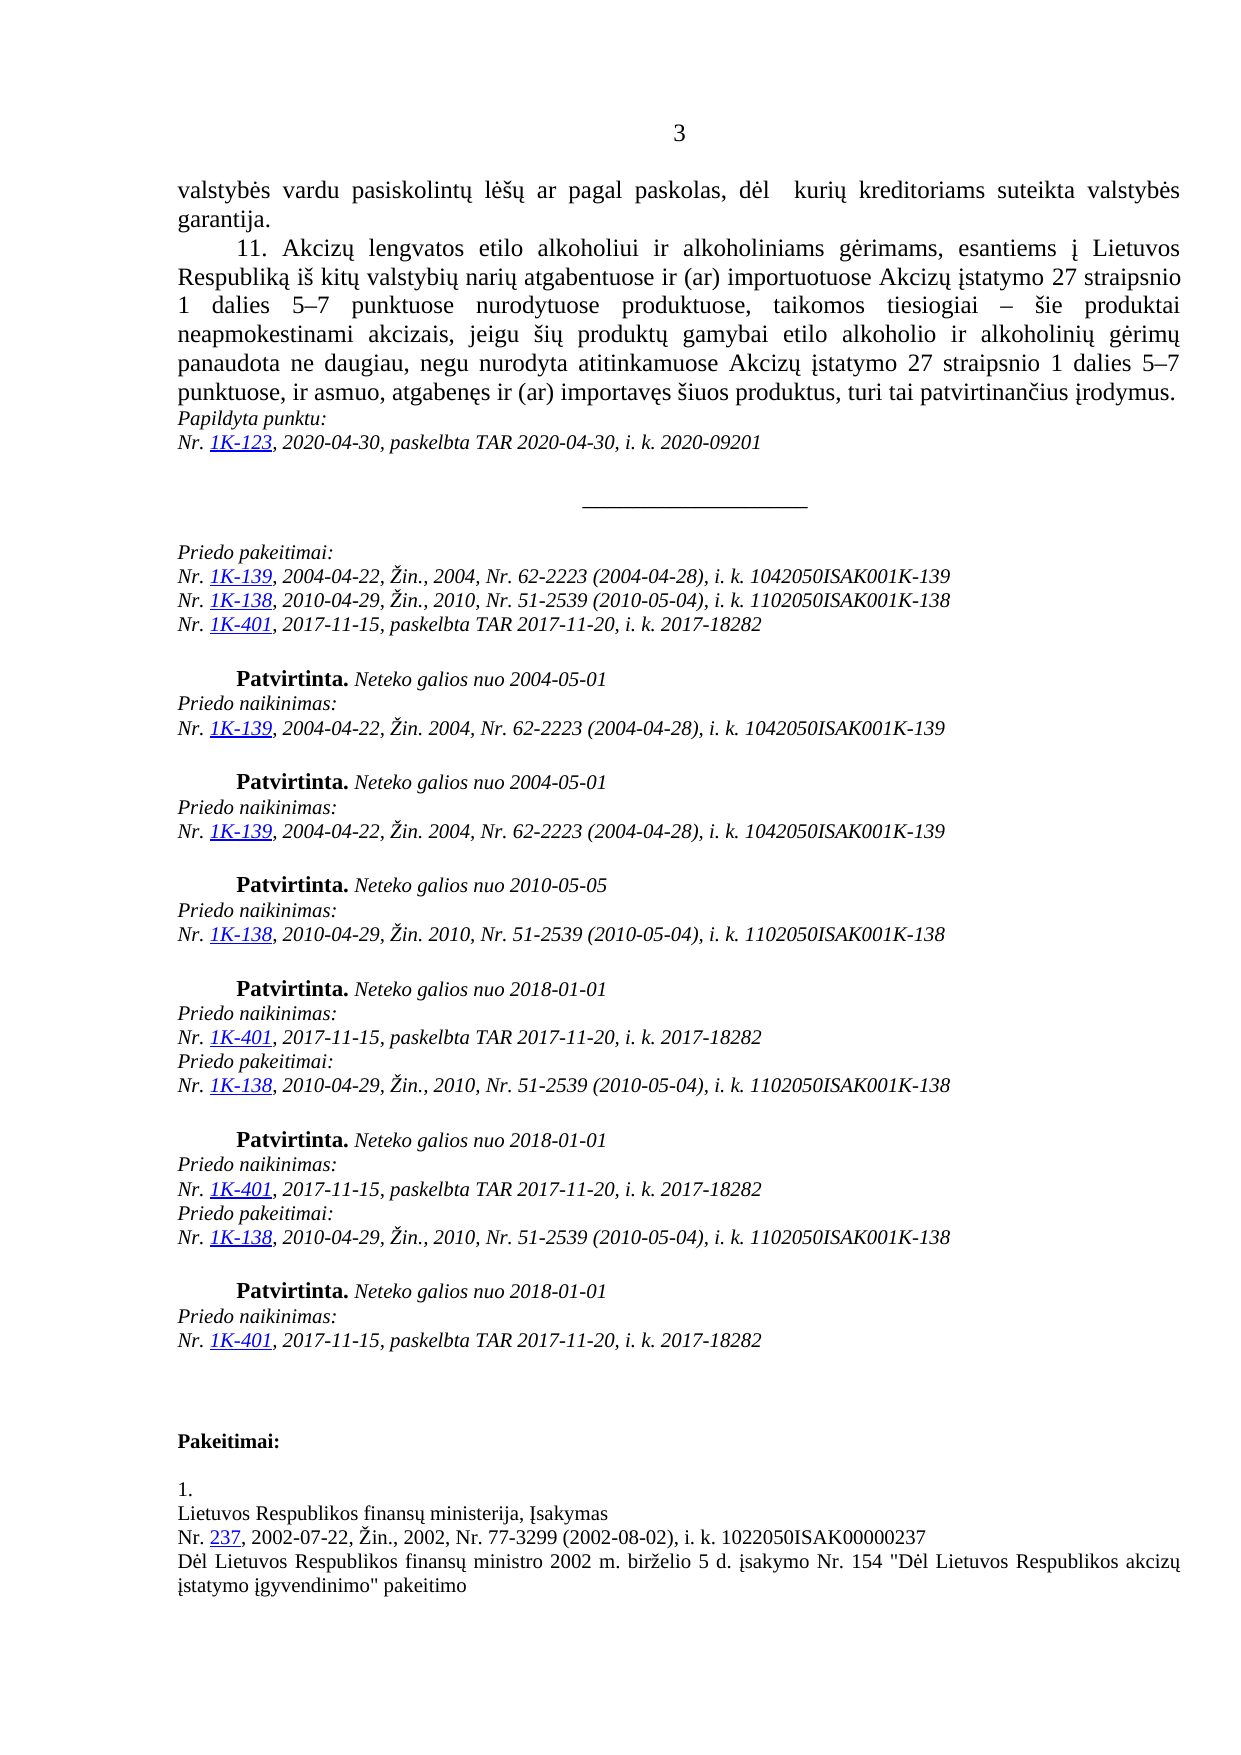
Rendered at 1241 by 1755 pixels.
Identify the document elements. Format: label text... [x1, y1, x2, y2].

text Nr. 1K-138, 2010-04-29, Žin., 2010, Nr. 51-2539 (2010-05-04), i. k. 1102050ISAK001K-138 [177, 1224, 1181, 1249]
text Priedo naikinimas: [177, 691, 1181, 715]
text Patvirtinta. Neteko galios nuo 2018-01-01 [177, 1277, 1181, 1304]
text Patvirtinta. Neteko galios nuo 2010-05-05 [177, 871, 1181, 898]
text Priedo pakeitimai: [177, 1201, 1181, 1224]
text valstybės vardu pasiskolintų lėšų ar pagal paskolas, dėl kurių kreditoriams suteikta valstybės garantija. [177, 176, 1181, 233]
text Priedo naikinimas: [177, 1001, 1181, 1025]
text Lietuvos Respublikos finansų ministerija, Įsakymas [177, 1501, 1181, 1525]
text Priedo naikinimas: [177, 794, 1181, 819]
text Priedo naikinimas: [177, 898, 1181, 922]
text Priedo naikinimas: [177, 1304, 1181, 1328]
text Dėl Lietuvos Respublikos finansų ministro 2002 m. birželio 5 d. įsakymo Nr. 154 "Dėl Lietuvos Respublikos akcizų įstatymo įgyvendinimo" pakeitimo [177, 1549, 1181, 1597]
text Nr. 1K-138, 2010-04-29, Žin. 2010, Nr. 51-2539 (2010-05-04), i. k. 1102050ISAK001K-138 [177, 922, 1181, 946]
text Nr. 1K-123, 2020-04-30, paskelbta TAR 2020-04-30, i. k. 2020-09201 [177, 430, 1181, 454]
text 11. Akcizų lengvatos etilo alkoholiui ir alkoholiniams gėrimams, esantiems į Lietuvos Respubliką iš kitų valstybių narių atgabentuose ir (ar) importuotuose Akcizų įstatymo 27 straipsnio 1 dalies 5–7 punktuose nurodytuose produktuose, taikomos tiesiogiai – šie produktai neapmokestinami akcizais, jeigu šių produktų gamybai etilo alkoholio ir alkoholinių gėrimų panaudota ne daugiau, negu nurodyta atitinkamuose Akcizų įstatymo 27 straipsnio 1 dalies 5–7 punktuose, ir asmuo, atgabenęs ir (ar) importavęs šiuos produktus, turi tai patvirtinančius įrodymus. [177, 233, 1181, 406]
text Nr. 1K-138, 2010-04-29, Žin., 2010, Nr. 51-2539 (2010-05-04), i. k. 1102050ISAK001K-138 [177, 588, 1181, 612]
text Nr. 237, 2002-07-22, Žin., 2002, Nr. 77-3299 (2002-08-02), i. k. 1022050ISAK00000237 [177, 1525, 1181, 1549]
text Priedo naikinimas: [177, 1152, 1181, 1176]
text Pakeitimai: [177, 1429, 1181, 1453]
text Nr. 1K-401, 2017-11-15, paskelbta TAR 2017-11-20, i. k. 2017-18282 [177, 1328, 1181, 1352]
text Priedo pakeitimai: [177, 1049, 1181, 1073]
text Nr. 1K-401, 2017-11-15, paskelbta TAR 2017-11-20, i. k. 2017-18282 [177, 612, 1181, 636]
text Papildyta punktu: [177, 406, 1181, 430]
text 1. [177, 1477, 1181, 1501]
text Priedo pakeitimai: [177, 540, 1181, 564]
text Nr. 1K-401, 2017-11-15, paskelbta TAR 2017-11-20, i. k. 2017-18282 [177, 1176, 1181, 1201]
text Nr. 1K-139, 2004-04-22, Žin. 2004, Nr. 62-2223 (2004-04-28), i. k. 1042050ISAK001K-139 [177, 715, 1181, 739]
text Nr. 1K-139, 2004-04-22, Žin. 2004, Nr. 62-2223 (2004-04-28), i. k. 1042050ISAK001K-139 [177, 819, 1181, 843]
text Patvirtinta. Neteko galios nuo 2018-01-01 [177, 975, 1181, 1001]
text Nr. 1K-139, 2004-04-22, Žin., 2004, Nr. 62-2223 (2004-04-28), i. k. 1042050ISAK001K-139 [177, 564, 1181, 588]
text Nr. 1K-138, 2010-04-29, Žin., 2010, Nr. 51-2539 (2010-05-04), i. k. 1102050ISAK001K-138 [177, 1073, 1181, 1097]
text Patvirtinta. Neteko galios nuo 2004-05-01 [177, 768, 1181, 794]
text __________________ [447, 482, 1181, 511]
text Patvirtinta. Neteko galios nuo 2004-05-01 [177, 665, 1181, 691]
text Patvirtinta. Neteko galios nuo 2018-01-01 [177, 1126, 1181, 1152]
text Nr. 1K-401, 2017-11-15, paskelbta TAR 2017-11-20, i. k. 2017-18282 [177, 1025, 1181, 1049]
